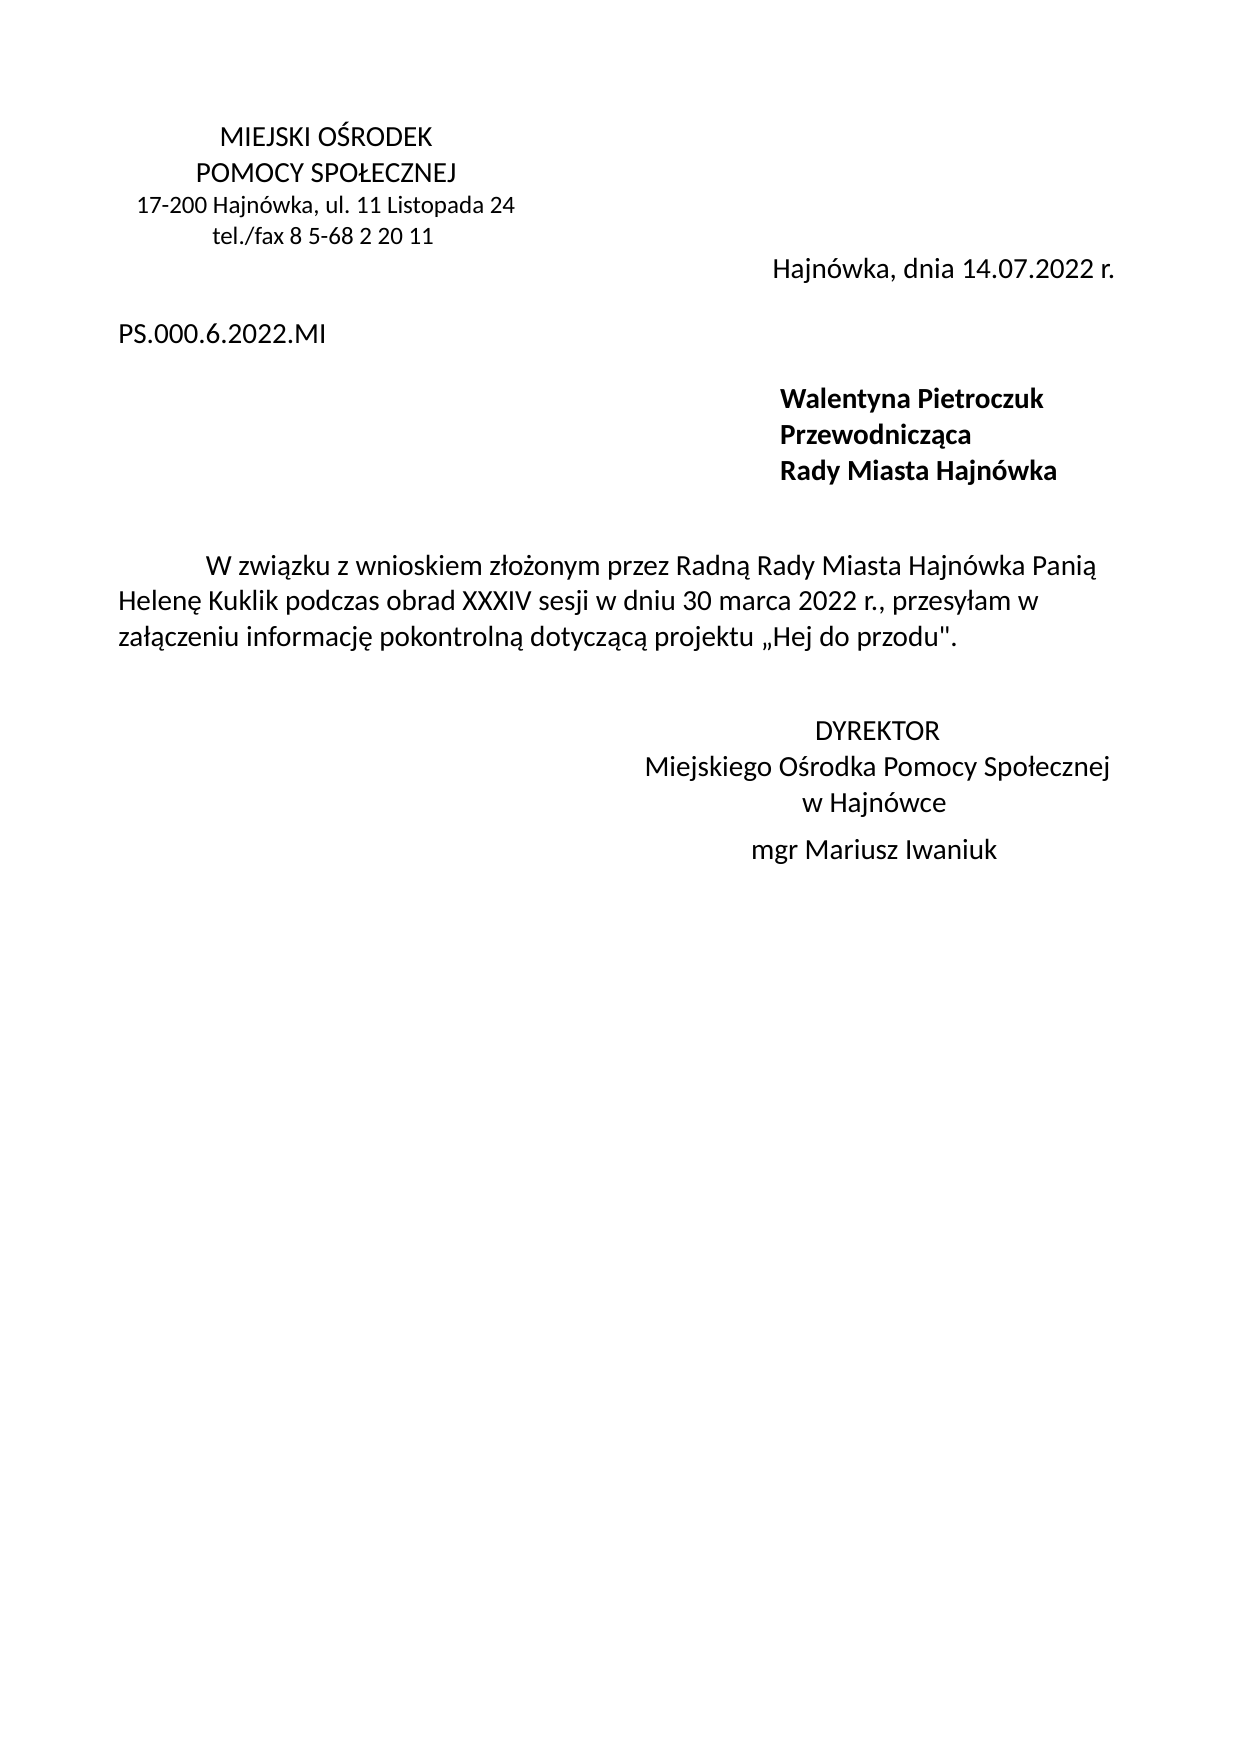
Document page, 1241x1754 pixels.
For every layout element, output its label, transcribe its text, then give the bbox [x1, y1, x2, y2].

text tel./fax 8 5-68 2 20 11 [0, 220, 1122, 250]
text MIEJSKI OŚRODEK [0, 118, 1122, 154]
text mgr Mariusz Iwaniuk [633, 831, 1122, 867]
text Miejskiego Ośrodka Pomocy Społecznej [633, 748, 1122, 784]
text 17-200 Hajnówka, ul. 11 Listopada 24 [0, 189, 1122, 220]
text POMOCY SPOŁECZNEJ [0, 154, 1122, 189]
text W związku z wnioskiem złożonym przez Radną Rady Miasta Hajnówka Panią Helenę Kuklik podczas obrad XXXIV sesji w dniu 30 marca 2022 r., przesyłam w załączeniu informację pokontrolną dotyczącą projektu „Hej do przodu". [118, 547, 1122, 653]
text Rady Miasta Hajnówka [780, 452, 1122, 487]
text w Hajnówce [633, 784, 1122, 819]
text Hajnówka, dnia 14.07.2022 r. [118, 250, 1122, 286]
text DYREKTOR [633, 712, 1122, 748]
text Walentyna Pietroczuk [780, 381, 1122, 416]
text Przewodnicząca [780, 416, 1122, 452]
text PS.000.6.2022.MI [118, 316, 1122, 351]
